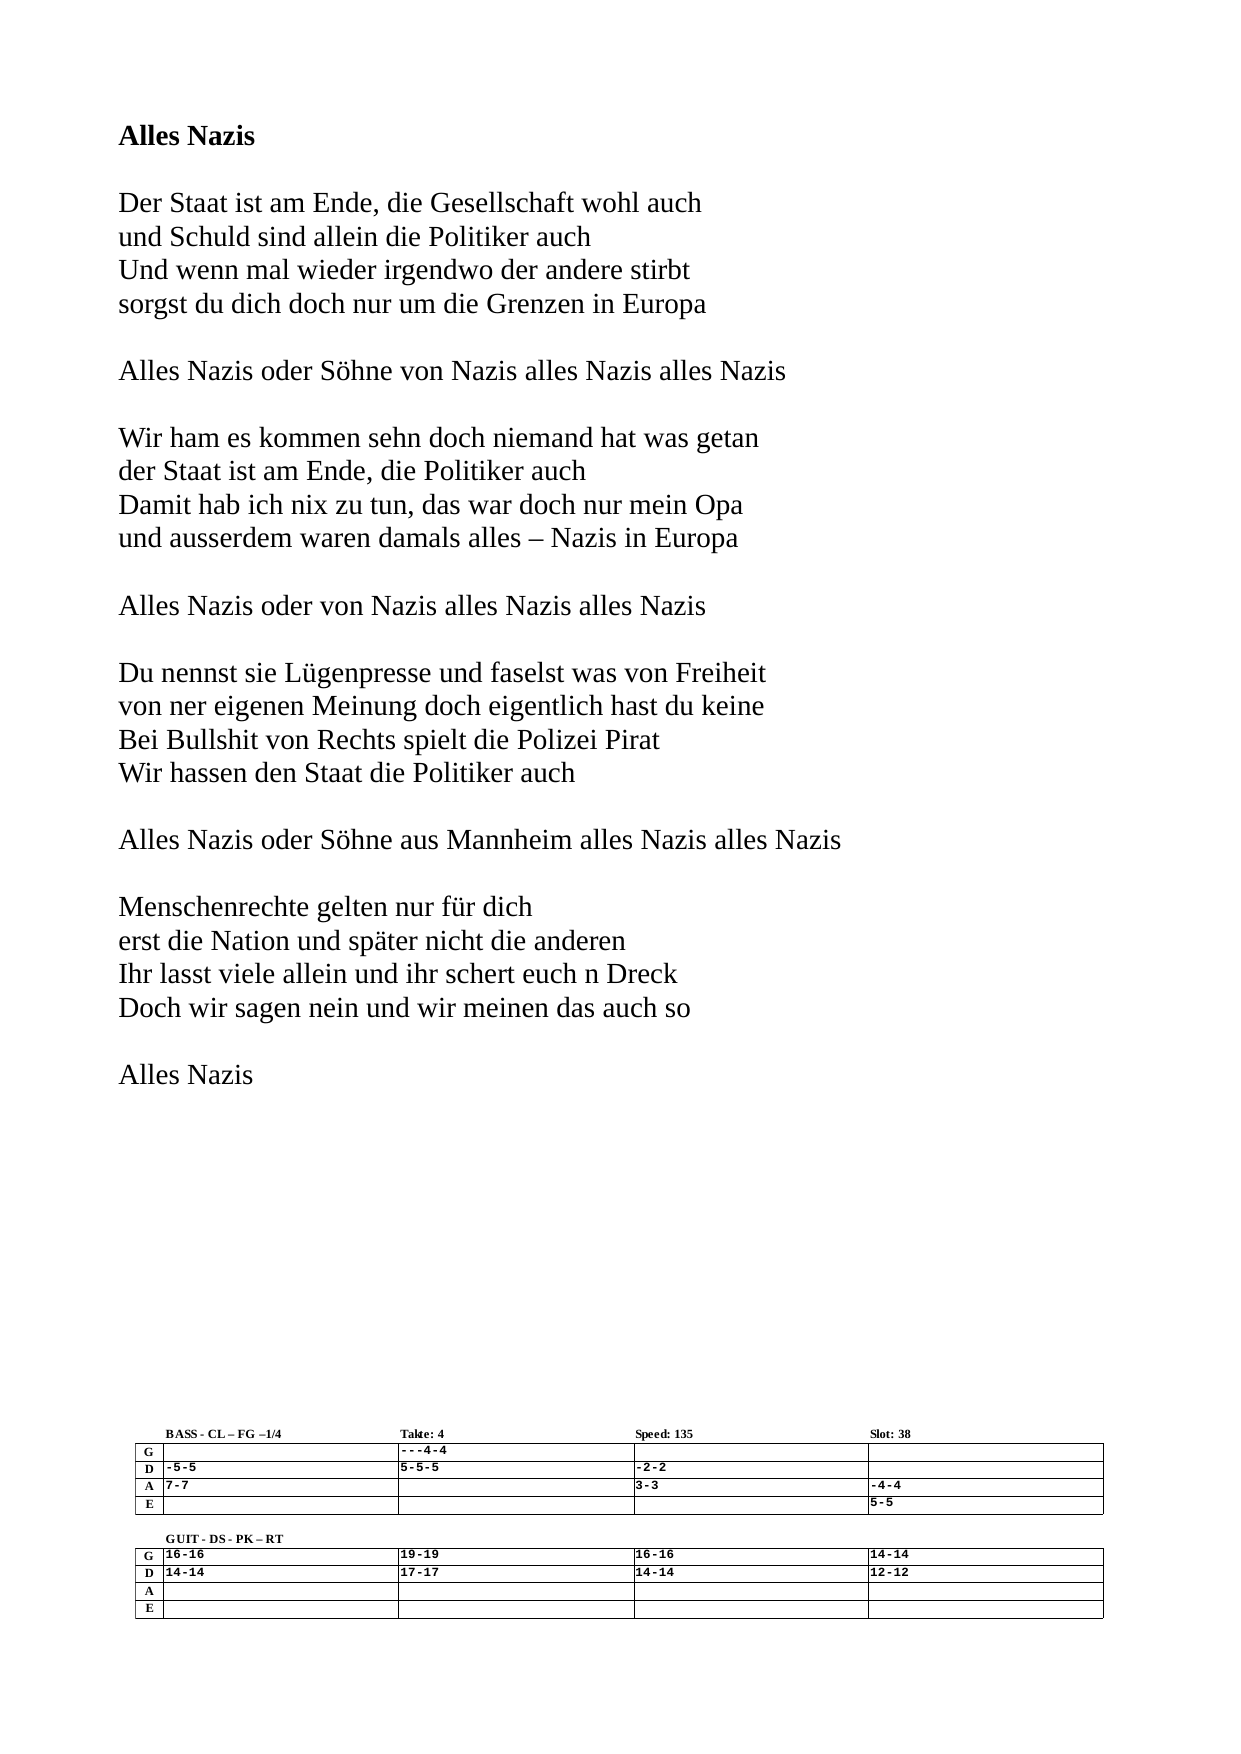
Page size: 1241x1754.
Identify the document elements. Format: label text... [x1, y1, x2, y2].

text Alles Nazis oder Söhne aus Mannheim alles Nazis alles Nazis [118, 822, 1122, 856]
text Alles Nazis oder von Nazis alles Nazis alles Nazis [118, 588, 1122, 621]
text Und wenn mal wieder irgendwo der andere stirbt [118, 252, 1122, 286]
text und ausserdem waren damals alles – Nazis in Europa [118, 521, 1122, 554]
text von ner eigenen Meinung doch eigentlich hast du keine [118, 688, 1122, 722]
text Alles Nazis [118, 1057, 1122, 1091]
text Alles Nazis oder Söhne von Nazis alles Nazis alles Nazis [118, 353, 1122, 386]
text Ihr lasst viele allein und ihr schert euch n Dreck [118, 957, 1122, 990]
text Der Staat ist am Ende, die Gesellschaft wohl auch [118, 185, 1122, 219]
text Bei Bullshit von Rechts spielt die Polizei Pirat [118, 722, 1122, 755]
text Wir ham es kommen sehn doch niemand hat was getan [118, 420, 1122, 453]
text Alles Nazis [118, 118, 1122, 152]
text Damit hab ich nix zu tun, das war doch nur mein Opa [118, 487, 1122, 521]
text erst die Nation und später nicht die anderen [118, 923, 1122, 957]
text Du nennst sie Lügenpresse und faselst was von Freiheit [118, 655, 1122, 688]
text sorgst du dich doch nur um die Grenzen in Europa [118, 286, 1122, 319]
text Doch wir sagen nein und wir meinen das auch so [118, 990, 1122, 1024]
text Wir hassen den Staat die Politiker auch [118, 755, 1122, 789]
text der Staat ist am Ende, die Politiker auch [118, 453, 1122, 487]
text und Schuld sind allein die Politiker auch [118, 219, 1122, 252]
text Menschenrechte gelten nur für dich [118, 889, 1122, 923]
